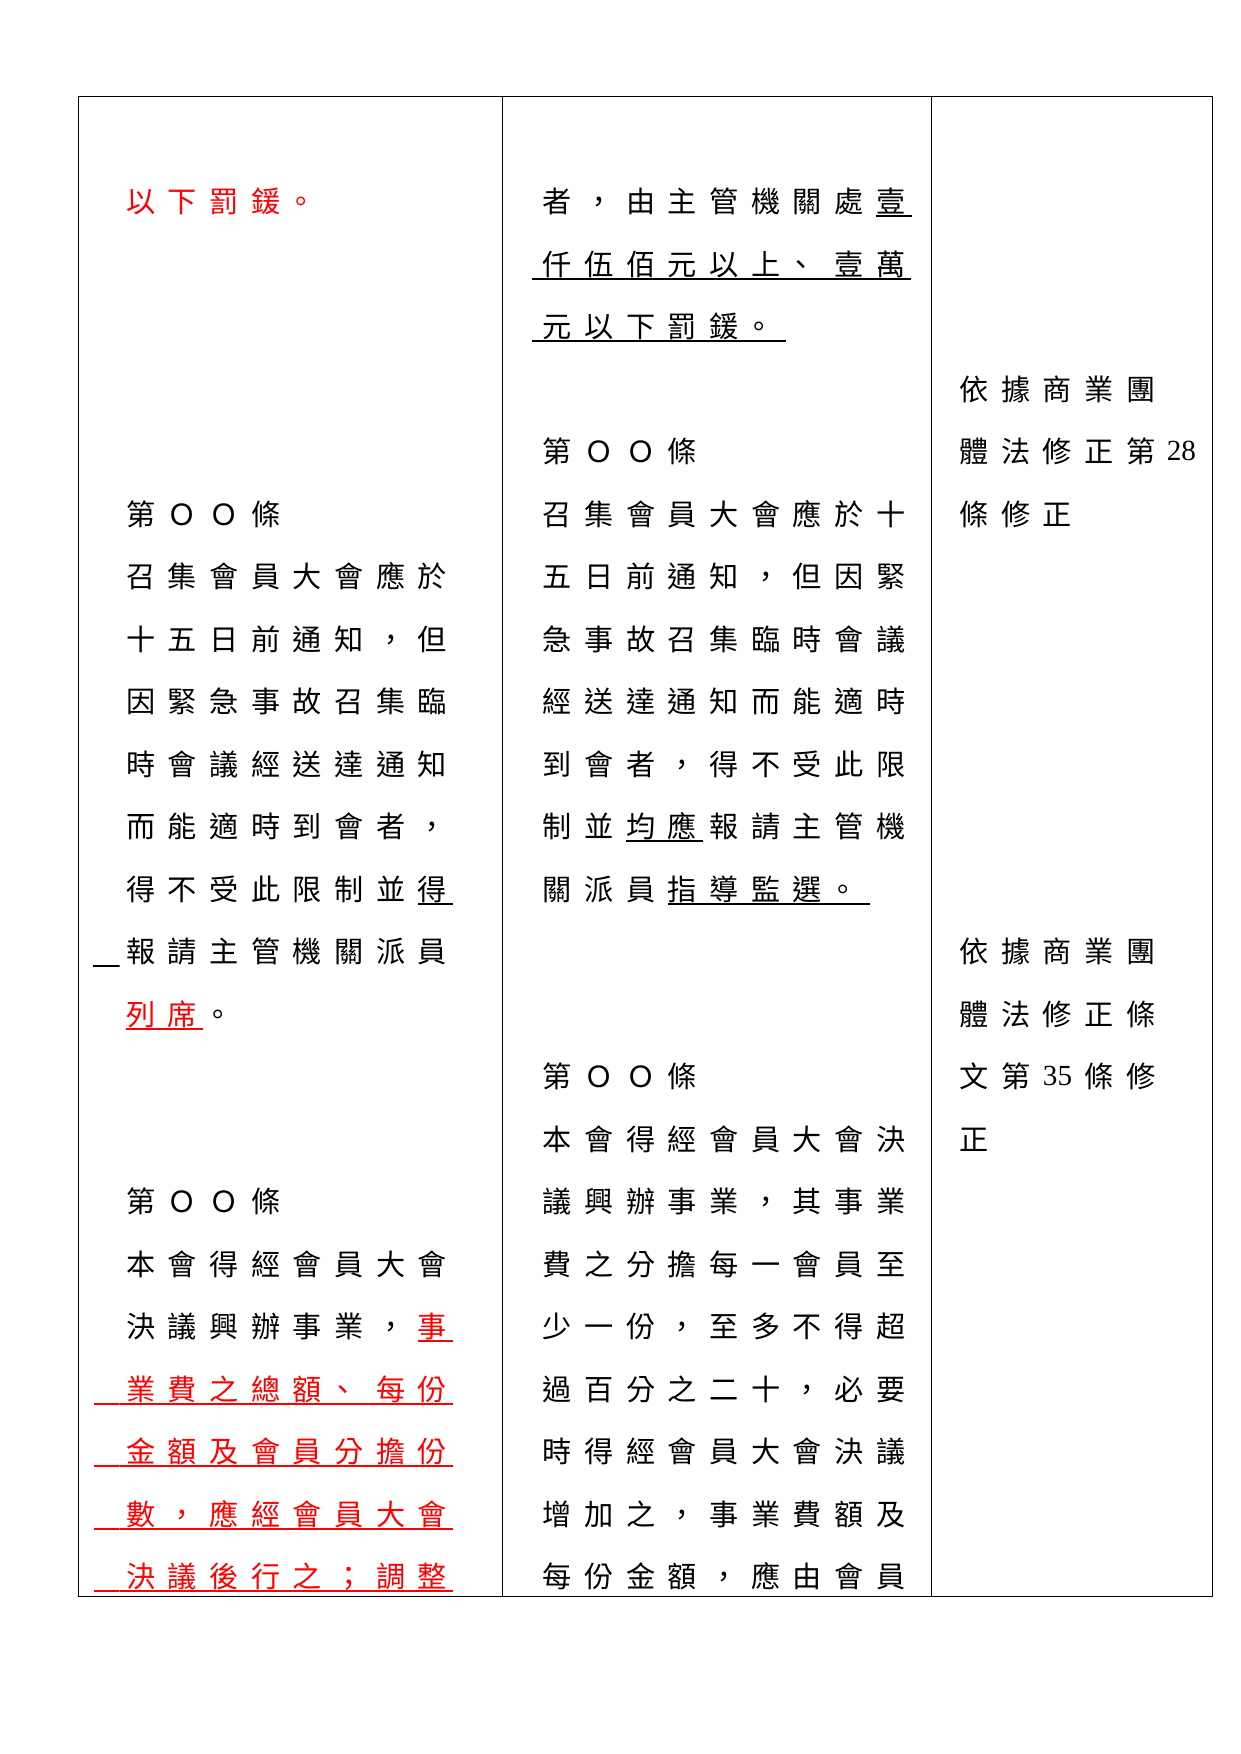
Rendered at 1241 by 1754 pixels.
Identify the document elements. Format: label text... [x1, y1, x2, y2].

table_cell 者，由主管機關處壹仟伍佰元以上、壹萬元以下罰鍰。 第ＯＯ條 召集會員大會應於十五日前通知，但因緊急事故召集臨時會議經送達通知而能適時到會者，得不受此限制並均應報請主管機關派員指導監選。 第ＯＯ條 本會得經會員大會決議興辦事業，其事業費之分擔每一會員至少一份，至多不得超過百分之二十，必要時得經會員大會決議增加之，事業費額及每份金額，應由會員 [503, 97, 931, 1596]
table_cell 依據商業團體法修正第28條修正 依據商業團體法修正條文第35條修正 [932, 97, 1212, 1596]
table_cell 以下罰鍰。 第ＯＯ條 召集會員大會應於十五日前通知，但因緊急事故召集臨時會議經送達通知而能適時到會者，得不受此限制並得報請主管機關派員列席。 第ＯＯ條 本會得經會員大會決議興辦事業，事業費之總額、每份金額及會員分擔份數，應經會員大會決議後行之；調整 [79, 97, 502, 1596]
